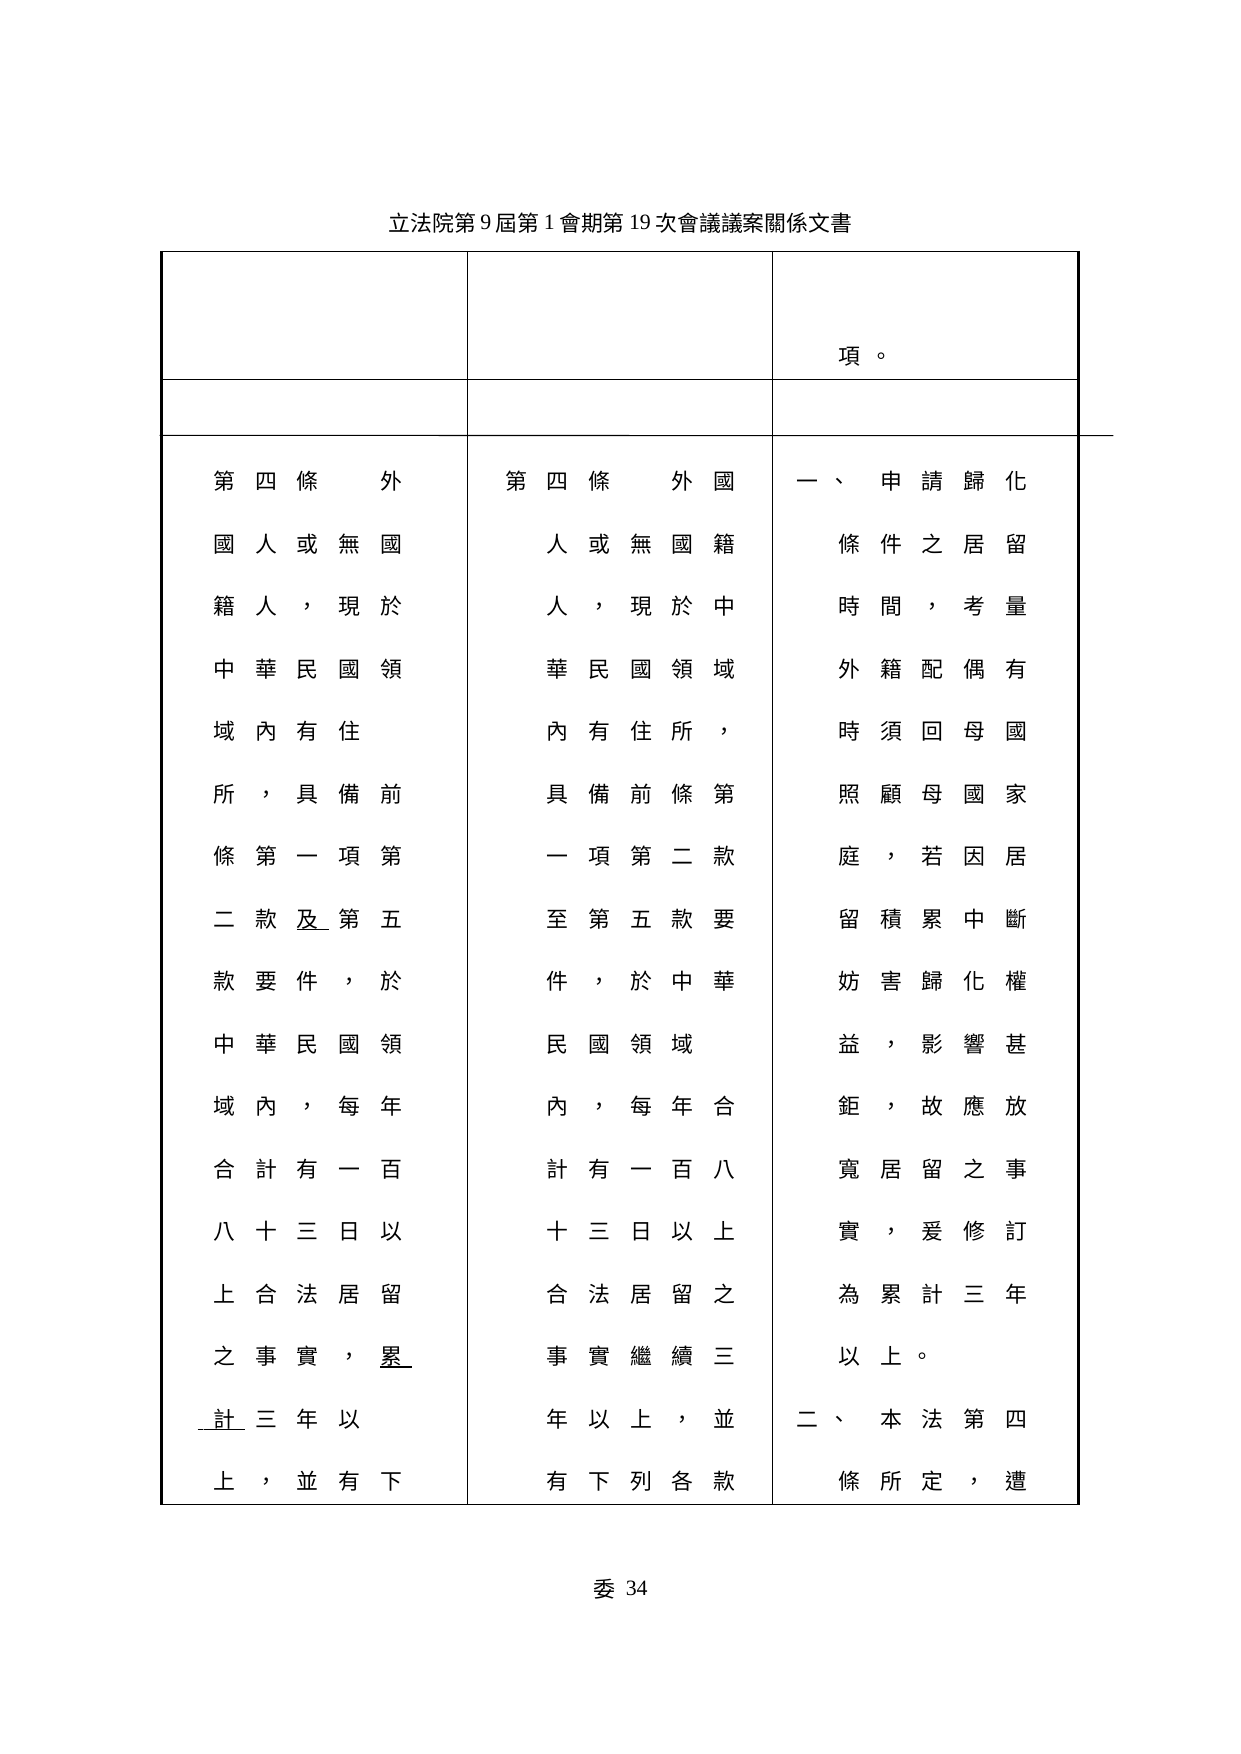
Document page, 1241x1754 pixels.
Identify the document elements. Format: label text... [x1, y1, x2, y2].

table_cell 第四條 外國人或無國籍人，現於中華民國領域內有住所，具備前條第一項第二款及第五款要件，於中華民國領域內，每年合計有一百八十三日以上合法居留之事實，累計三年以上，並有下 [163, 436, 467, 1504]
table_cell [163, 380, 467, 434]
table_cell [468, 380, 772, 435]
table_cell 項。 [773, 252, 1077, 379]
table_cell [468, 252, 772, 379]
table_cell 第四條 外國人或無國籍人，現於中華民國領域內有住所，具備前條第一項第二款至第五款要件，於中華民國領域內，每年合計有一百八十三日以上合法居留之事實繼續三年以上，並有下列各款 [468, 437, 772, 1504]
table_cell [773, 380, 1077, 435]
table_cell 一、申請歸化條件之居留時間，考量外籍配偶有時須回母國照顧母國家庭，若因居留積累中斷妨害歸化權益，影響甚鉅，故應放寬居留之事實，爰修訂為累計三年以上。 二、本法第四條所定，遭 [773, 437, 1077, 1504]
table_cell [163, 252, 467, 379]
